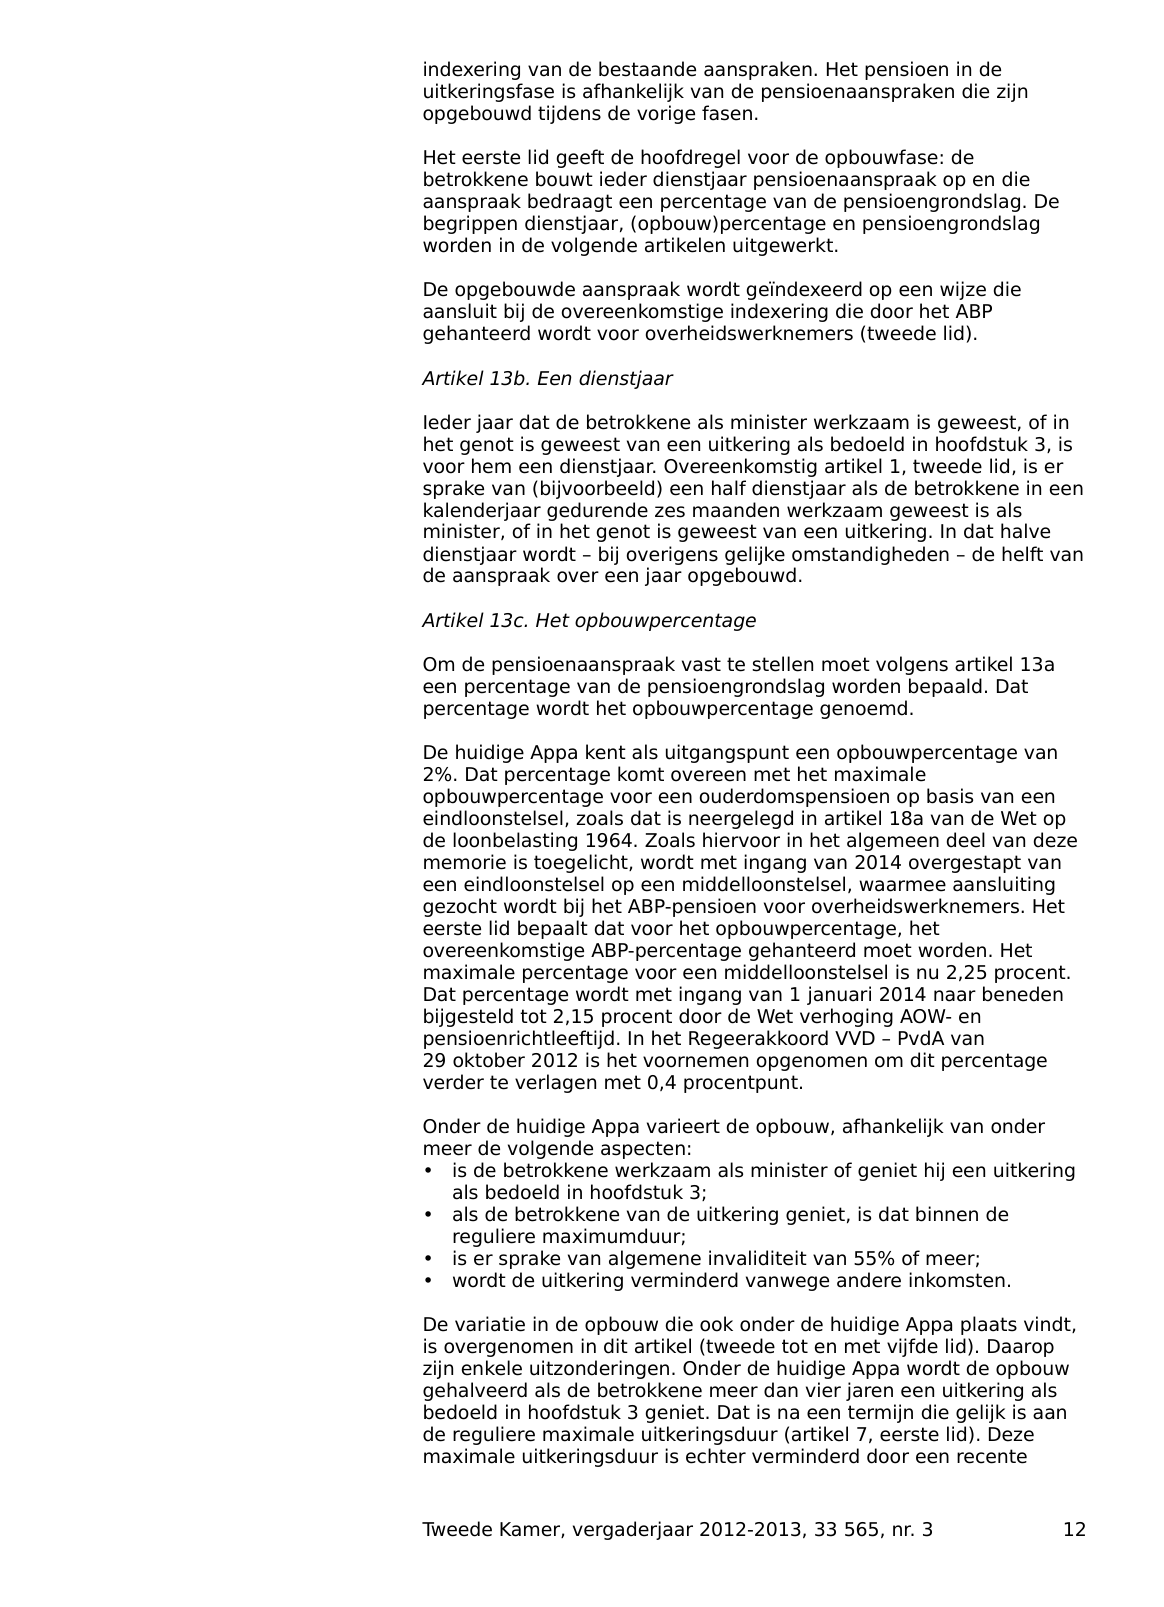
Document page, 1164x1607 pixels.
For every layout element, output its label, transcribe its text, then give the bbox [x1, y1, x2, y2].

text De variatie in de opbouw die ook onder de huidige Appa plaats vindt, is overgenomen in dit artikel (tweede tot en met vijfde lid). Daarop zijn enkele uitzonderingen. Onder de huidige Appa wordt de opbouw gehalveerd als de betrokkene meer dan vier jaren een uitkering als bedoeld in hoofdstuk 3 geniet. Dat is na een termijn die gelijk is aan de reguliere maximale uitkeringsduur (artikel 7, eerste lid). Deze maximale uitkeringsduur is echter verminderd door een recente [422, 1314, 1087, 1468]
text Ieder jaar dat de betrokkene als minister werkzaam is geweest, of in het genot is geweest van een uitkering als bedoeld in hoofdstuk 3, is voor hem een dienstjaar. Overeenkomstig artikel 1, tweede lid, is er sprake van (bijvoorbeeld) een half dienstjaar als de betrokkene in een kalenderjaar gedurende zes maanden werkzaam geweest is als minister, of in het genot is geweest van een uitkering. In dat halve dienstjaar wordt – bij overigens gelijke omstandigheden – de helft van de aanspraak over een jaar opgebouwd. [422, 412, 1087, 587]
text Om de pensioenaanspraak vast te stellen moet volgens artikel 13a een percentage van de pensioengrondslag worden bepaald. Dat percentage wordt het opbouwpercentage genoemd. [422, 654, 1087, 720]
text • wordt de uitkering verminderd vanwege andere inkomsten. [422, 1269, 1087, 1292]
text • is er sprake van algemene invaliditeit van 55% of meer; [422, 1248, 1087, 1269]
text Onder de huidige Appa varieert de opbouw, afhankelijk van onder meer de volgende aspecten: [422, 1116, 1087, 1160]
text De huidige Appa kent als uitgangspunt een opbouwpercentage van 2%. Dat percentage komt overeen met het maximale opbouwpercentage voor een ouderdomspensioen op basis van een eindloonstelsel, zoals dat is neergelegd in artikel 18a van de Wet op de loonbelasting 1964. Zoals hiervoor in het algemeen deel van deze memorie is toegelicht, wordt met ingang van 2014 overgestapt van een eindloonstelsel op een middelloonstelsel, waarmee aansluiting gezocht wordt bij het ABP-pensioen voor overheidswerknemers. Het eerste lid bepaalt dat voor het opbouwpercentage, het overeenkomstige ABP-percentage gehanteerd moet worden. Het maximale percentage voor een middelloonstelsel is nu 2,25 procent. Dat percentage wordt met ingang van 1 januari 2014 naar beneden bijgesteld tot 2,15 procent door de Wet verhoging AOW- en pensioenrichtleeftijd. In het Regeerakkoord VVD – PvdA van 29 oktober 2012 is het voornemen opgenomen om dit percentage verder te verlagen met 0,4 procentpunt. [422, 742, 1087, 1093]
text • als de betrokkene van de uitkering geniet, is dat binnen de reguliere maximumduur; [422, 1204, 1087, 1248]
text indexering van de bestaande aanspraken. Het pensioen in de uitkeringsfase is afhankelijk van de pensioenaanspraken die zijn opgebouwd tijdens de vorige fasen. [422, 59, 1087, 125]
subtitle Artikel 13b. Een dienstjaar [422, 367, 1087, 389]
subtitle Artikel 13c. Het opbouwpercentage [422, 609, 1087, 632]
text • is de betrokkene werkzaam als minister of geniet hij een uitkering als bedoeld in hoofdstuk 3; [422, 1160, 1087, 1204]
text De opgebouwde aanspraak wordt geïndexeerd op een wijze die aansluit bij de overeenkomstige indexering die door het ABP gehanteerd wordt voor overheidswerknemers (tweede lid). [422, 279, 1087, 345]
text Het eerste lid geeft de hoofdregel voor de opbouwfase: de betrokkene bouwt ieder dienstjaar pensioenaanspraak op en die aanspraak bedraagt een percentage van de pensioengrondslag. De begrippen dienstjaar, (opbouw)percentage en pensioengrondslag worden in de volgende artikelen uitgewerkt. [422, 147, 1087, 257]
